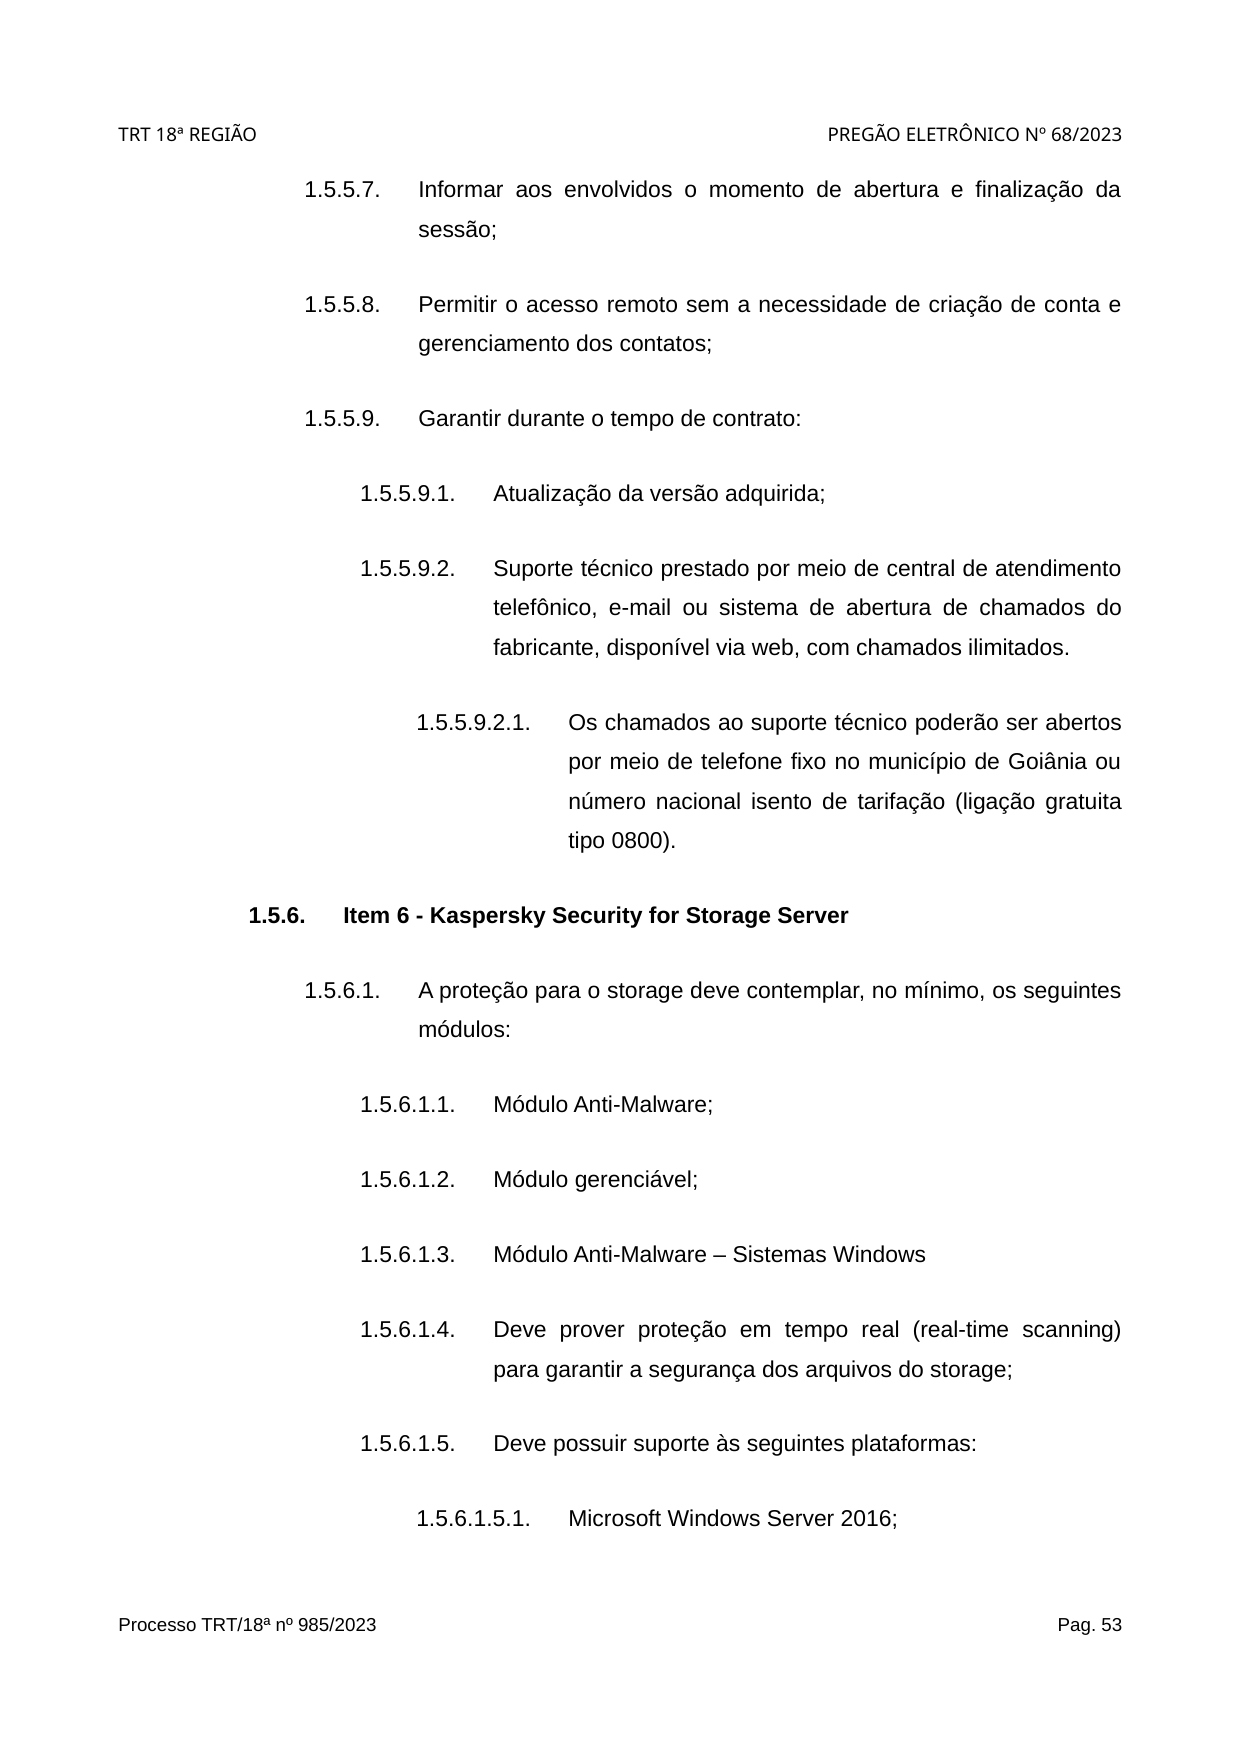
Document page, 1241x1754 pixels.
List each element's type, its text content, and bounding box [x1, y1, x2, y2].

list Os chamados ao suporte técnico poderão ser abertos por meio de telefone fixo no município de Goiânia ou número nacional isento de tarifação (ligação gratuita tipo 0800). [531, 709, 1122, 853]
list Módulo Anti-Malware; [456, 1091, 1122, 1118]
list Informar aos envolvidos o momento de abertura e finalização da sessão; [381, 176, 1122, 242]
list Suporte técnico prestado por meio de central de atendimento telefônico, e-mail ou sistema de abertura de chamados do fabricante, disponível via web, com chamados ilimitados. [456, 555, 1122, 660]
list Deve prover proteção em tempo real (real-time scanning) para garantir a segurança dos arquivos do storage; [456, 1316, 1122, 1382]
list Permitir o acesso remoto sem a necessidade de criação de conta e gerenciamento dos contatos; [381, 291, 1122, 357]
list Módulo Anti-Malware – Sistemas Windows [456, 1241, 1122, 1267]
list Deve possuir suporte às seguintes plataformas: [456, 1430, 1122, 1457]
list A proteção para o storage deve contemplar, no mínimo, os seguintes módulos: [381, 977, 1122, 1043]
list Item 6 - Kaspersky Security for Storage Server [306, 902, 1122, 928]
list Garantir durante o tempo de contrato: [381, 405, 1122, 431]
list Atualização da versão adquirida; [456, 480, 1122, 506]
list Módulo gerenciável; [456, 1166, 1122, 1193]
list Microsoft Windows Server 2016; [531, 1505, 1122, 1532]
